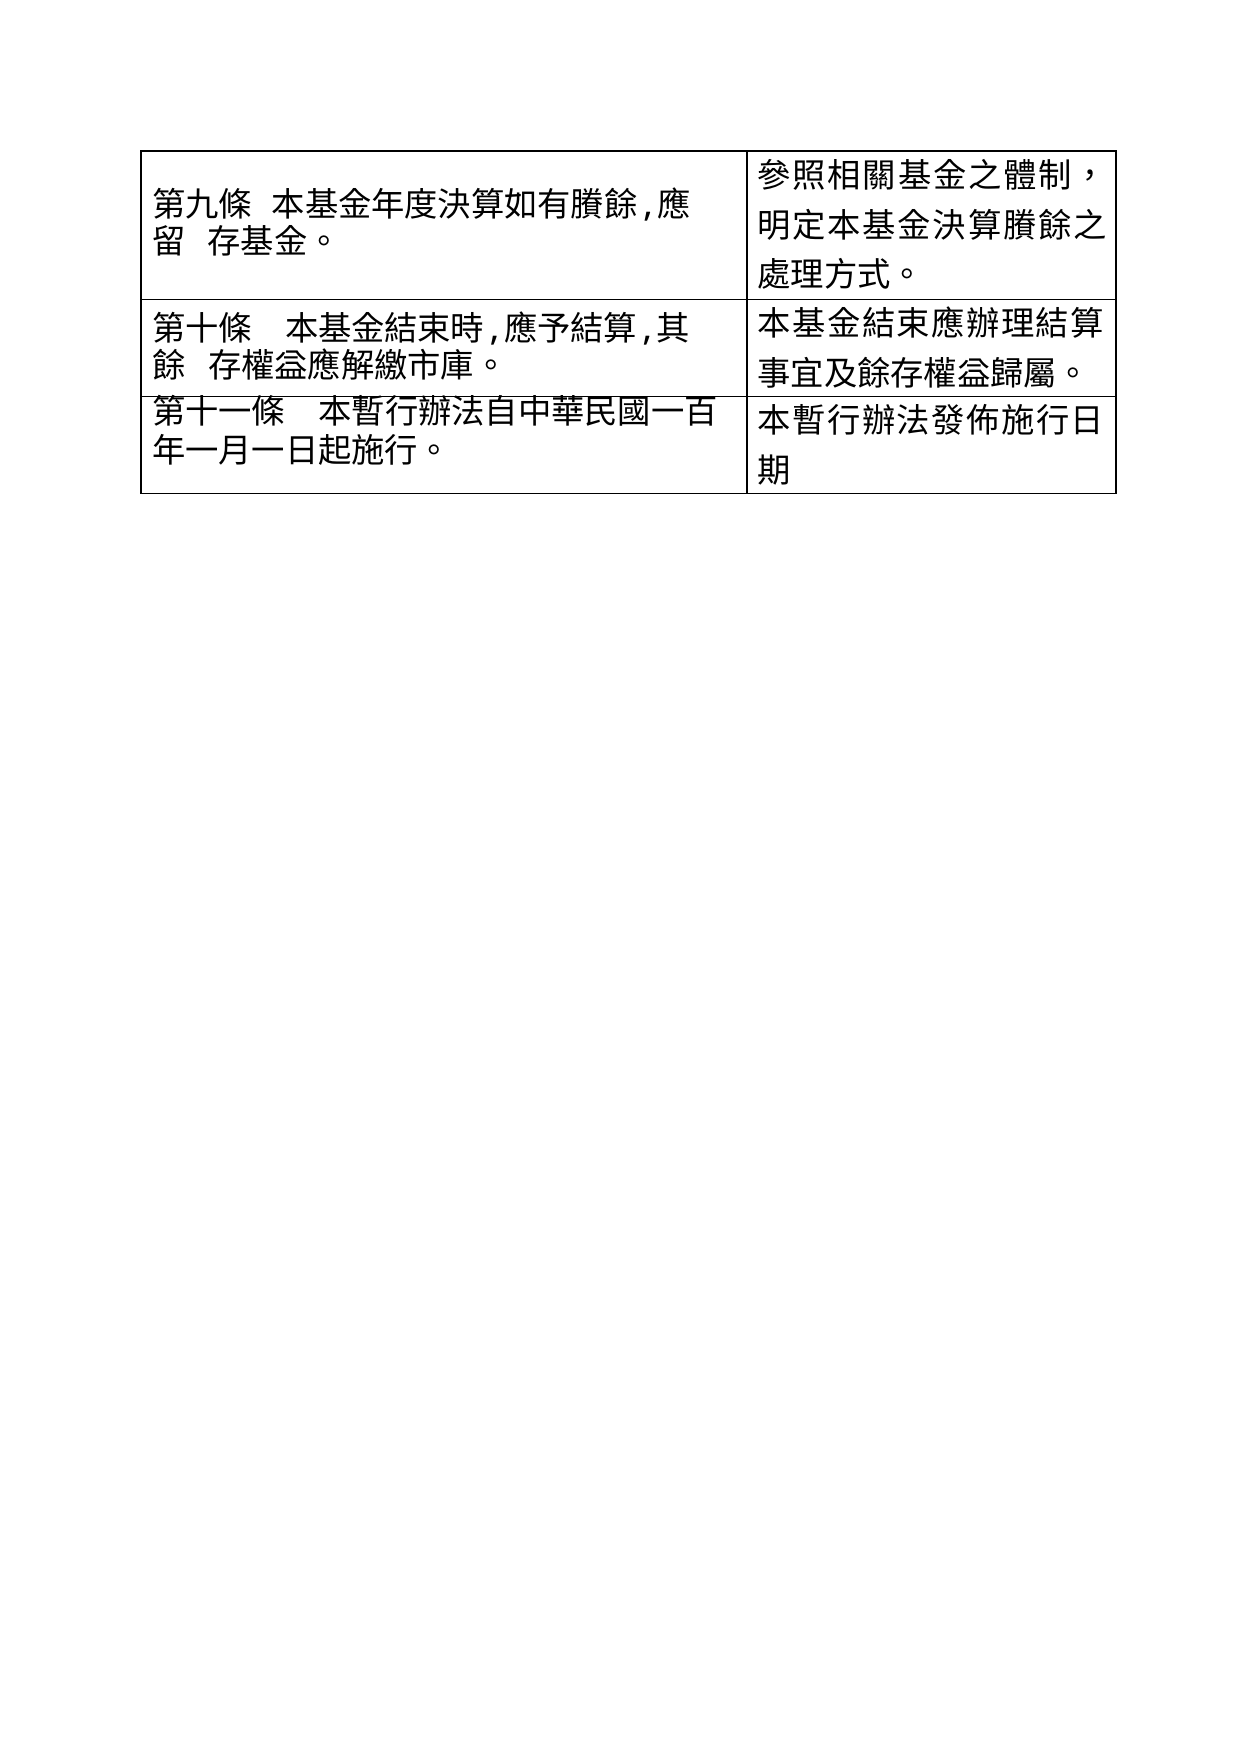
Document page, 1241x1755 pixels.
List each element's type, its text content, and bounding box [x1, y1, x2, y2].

table_cell 本暫行辦法發佈施行日 期 [748, 397, 1115, 492]
table_header 第九條 本基金年度決算如有賸餘,應留 存基金。 [142, 152, 746, 299]
table_cell 第十條 本基金結束時,應予結算,其餘 存權益應解繳市庫。 [142, 300, 746, 396]
table_cell 本基金結束應辦理結算 事宜及餘存權益歸屬。 [748, 300, 1115, 396]
table_header 參照相關基金之體制， 明定本基金決算賸餘之 處理方式。 [748, 152, 1115, 299]
table_cell 第十一條 本暫行辦法自中華民國一百 年一月一日起施行。 [142, 397, 746, 492]
